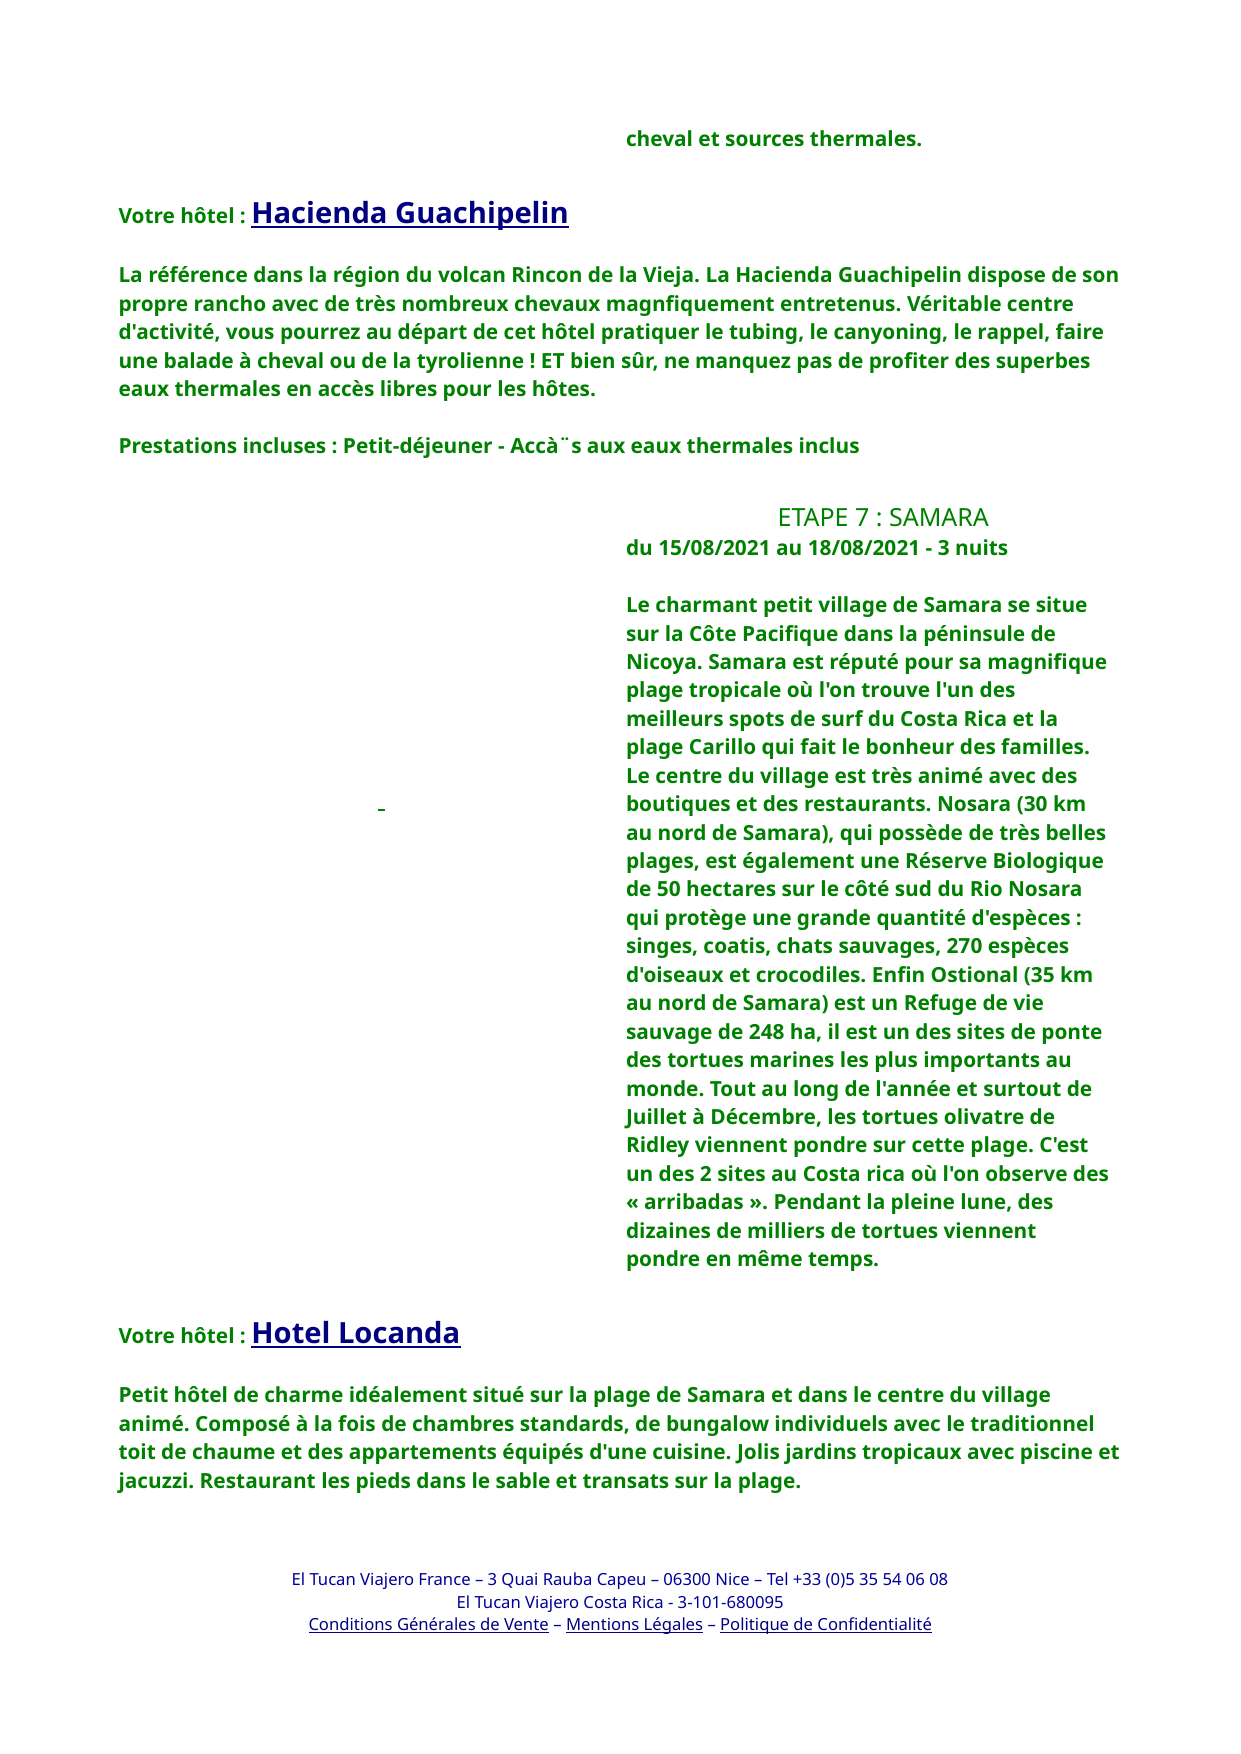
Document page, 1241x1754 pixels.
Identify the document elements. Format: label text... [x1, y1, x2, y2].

table_header ETAPE 6 : PARC NATIONAL VOLCAN RINCON DE LA VIEJA du 13/08/2021 au 15/08/2021 - 2 nuits Le Volcan Rincon de la Vieja («le coin de la Vieille ») est le plus majestueux des volcans du Guanacaste. Le Parc National d'une superficie de plus de 14000 ha et à une altitude moyenne de 1500 m, abrite des types de végétation très variées : savanes, forêts tropicales humides montagneuses, forêt de brouillard de haute altitude. Le Volcan, en activité, possède 2 pics et 9 cratères. Une randonnée dans le parc permet de voir des bassins de boue bouillonnante, des fumerolles, des sources d'eaux chaudes et de superbes cascades. Les flans occidentaux inférieurs du volcan sont occupés par d'immenses ranches en activité qui propose hébergement, randonnées à cheval et sources thermales. [620, 118, 1122, 158]
table_header [118, 494, 620, 1278]
table_header [118, 118, 620, 158]
text Votre hôtel : Hotel Locanda [118, 1312, 1122, 1352]
table_header ETAPE 7 : SAMARA du 15/08/2021 au 18/08/2021 - 3 nuits Le charmant petit village de Samara se situe sur la Côte Pacifique dans la péninsule de Nicoya. Samara est réputé pour sa magnifique plage tropicale où l'on trouve l'un des meilleurs spots de surf du Costa Rica et la plage Carillo qui fait le bonheur des familles. Le centre du village est très animé avec des boutiques et des restaurants. Nosara (30 km au nord de Samara), qui possède de très belles plages, est également une Réserve Biologique de 50 hectares sur le côté sud du Rio Nosara qui protège une grande quantité d'espèces : singes, coatis, chats sauvages, 270 espèces d'oiseaux et crocodiles. Enfin Ostional (35 km au nord de Samara) est un Refuge de vie sauvage de 248 ha, il est un des sites de ponte des tortues marines les plus importants au monde. Tout au long de l'année et surtout de Juillet à Décembre, les tortues olivatre de Ridley viennent pondre sur cette plage. C'est un des 2 sites au Costa rica où l'on observe des « arribadas ». Pendant la pleine lune, des dizaines de milliers de tortues viennent pondre en même temps. [620, 494, 1122, 1278]
text Votre hôtel : Hacienda Guachipelin [118, 192, 1122, 232]
text Petit hôtel de charme idéalement situé sur la plage de Samara et dans le centre du village animé. Composé à la fois de chambres standards, de bungalow individuels avec le traditionnel toit de chaume et des appartements équipés d'une cuisine. Jolis jardins tropicaux avec piscine et jacuzzi. Restaurant les pieds dans le sable et transats sur la plage. [118, 1381, 1122, 1494]
text La référence dans la région du volcan Rincon de la Vieja. La Hacienda Guachipelin dispose de son propre rancho avec de très nombreux chevaux magnfiquement entretenus. Véritable centre d'activité, vous pourrez au départ de cet hôtel pratiquer le tubing, le canyoning, le rappel, faire une balade à cheval ou de la tyrolienne ! ET bien sûr, ne manquez pas de profiter des superbes eaux thermales en accès libres pour les hôtes. [118, 260, 1122, 403]
text Prestations incluses : Petit-déjeuner - Accà¨s aux eaux thermales inclus [118, 431, 1122, 459]
